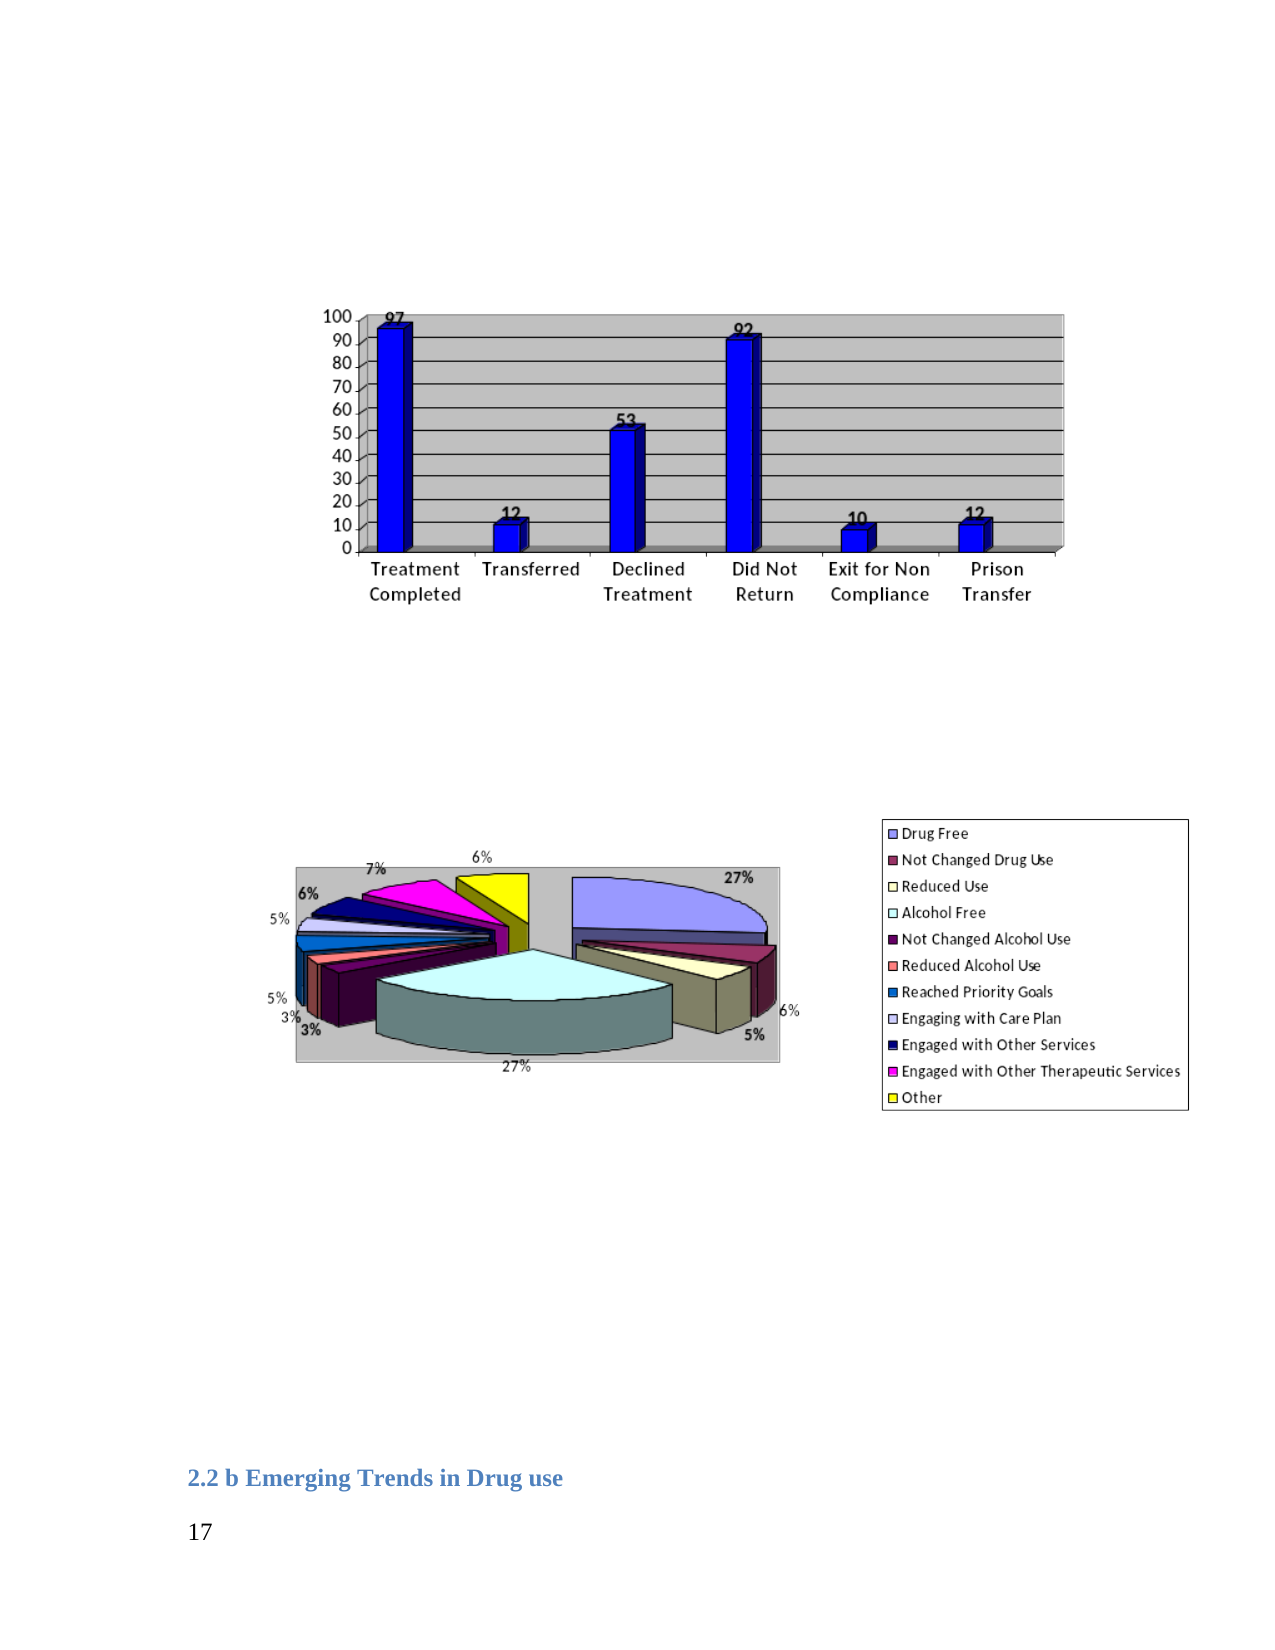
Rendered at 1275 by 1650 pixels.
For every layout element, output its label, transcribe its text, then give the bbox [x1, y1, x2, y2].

text 2.2 b Emerging Trends in Drug use [187, 1463, 1087, 1492]
